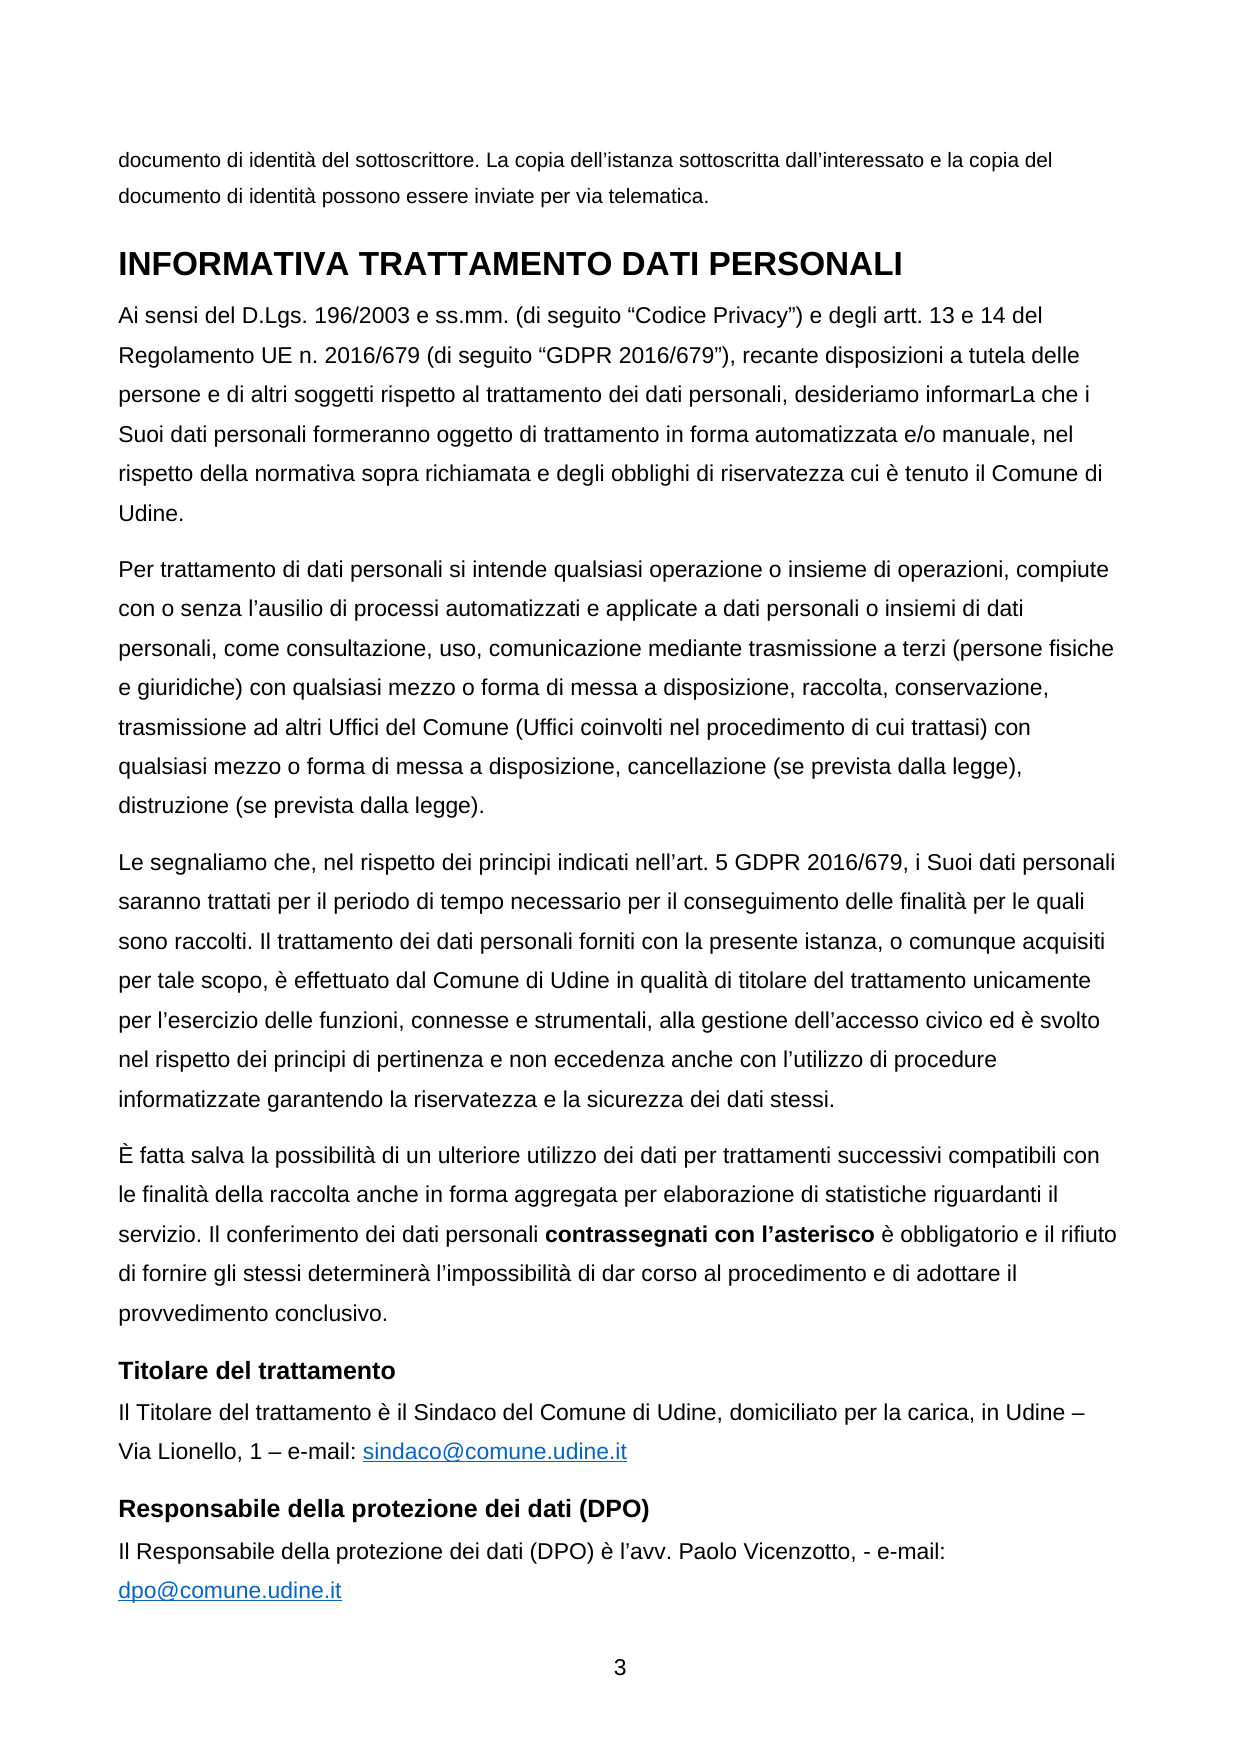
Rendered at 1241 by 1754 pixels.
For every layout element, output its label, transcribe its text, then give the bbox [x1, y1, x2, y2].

subtitle INFORMATIVA TRATTAMENTO DATI PERSONALI [118, 244, 1122, 283]
text Il Titolare del trattamento è il Sindaco del Comune di Udine, domiciliato per la carica, in Udine – Via Lionello, 1 – e-mail: sindaco@comune.udine.it [118, 1399, 1122, 1465]
text Per trattamento di dati personali si intende qualsiasi operazione o insieme di operazioni, compiute con o senza l’ausilio di processi automatizzati e applicate a dati personali o insiemi di dati personali, come consultazione, uso, comunicazione mediante trasmissione a terzi (persone fisiche e giuridiche) con qualsiasi mezzo o forma di messa a disposizione, raccolta, conservazione, trasmissione ad altri Uffici del Comune (Uffici coinvolti nel procedimento di cui trattasi) con qualsiasi mezzo o forma di messa a disposizione, cancellazione (se prevista dalla legge), distruzione (se prevista dalla legge). [118, 556, 1122, 819]
text Ai sensi del D.Lgs. 196/2003 e ss.mm. (di seguito “Codice Privacy”) e degli artt. 13 e 14 del Regolamento UE n. 2016/679 (di seguito “GDPR 2016/679”), recante disposizioni a tutela delle persone e di altri soggetti rispetto al trattamento dei dati personali, desideriamo informarLa che i Suoi dati personali formeranno oggetto di trattamento in forma automatizzata e/o manuale, nel rispetto della normativa sopra richiamata e degli obblighi di riservatezza cui è tenuto il Comune di Udine. [118, 302, 1122, 526]
text Il Responsabile della protezione dei dati (DPO) è l’avv. Paolo Vicenzotto, - e-mail: dpo@comune.udine.it [118, 1538, 1122, 1603]
text È fatta salva la possibilità di un ulteriore utilizzo dei dati per trattamenti successivi compatibili con le finalità della raccolta anche in forma aggregata per elaborazione di statistiche riguardanti il servizio. Il conferimento dei dati personali contrassegnati con l’asterisco è obbligatorio e il rifiuto di fornire gli stessi determinerà l’impossibilità di dar corso al procedimento e di adottare il provvedimento conclusivo. [118, 1142, 1122, 1326]
text documento di identità del sottoscrittore. La copia dell’istanza sottoscritta dall’interessato e la copia del documento di identità possono essere inviate per via telematica. [118, 148, 1122, 207]
text Le segnaliamo che, nel rispetto dei principi indicati nell’art. 5 GDPR 2016/679, i Suoi dati personali saranno trattati per il periodo di tempo necessario per il conseguimento delle finalità per le quali sono raccolti. Il trattamento dei dati personali forniti con la presente istanza, o comunque acquisiti per tale scopo, è effettuato dal Comune di Udine in qualità di titolare del trattamento unicamente per l’esercizio delle funzioni, connesse e strumentali, alla gestione dell’accesso civico ed è svolto nel rispetto dei principi di pertinenza e non eccedenza anche con l’utilizzo di procedure informatizzate garantendo la riservatezza e la sicurezza dei dati stessi. [118, 849, 1122, 1112]
subtitle Titolare del trattamento [118, 1356, 1122, 1384]
subtitle Responsabile della protezione dei dati (DPO) [118, 1494, 1122, 1523]
